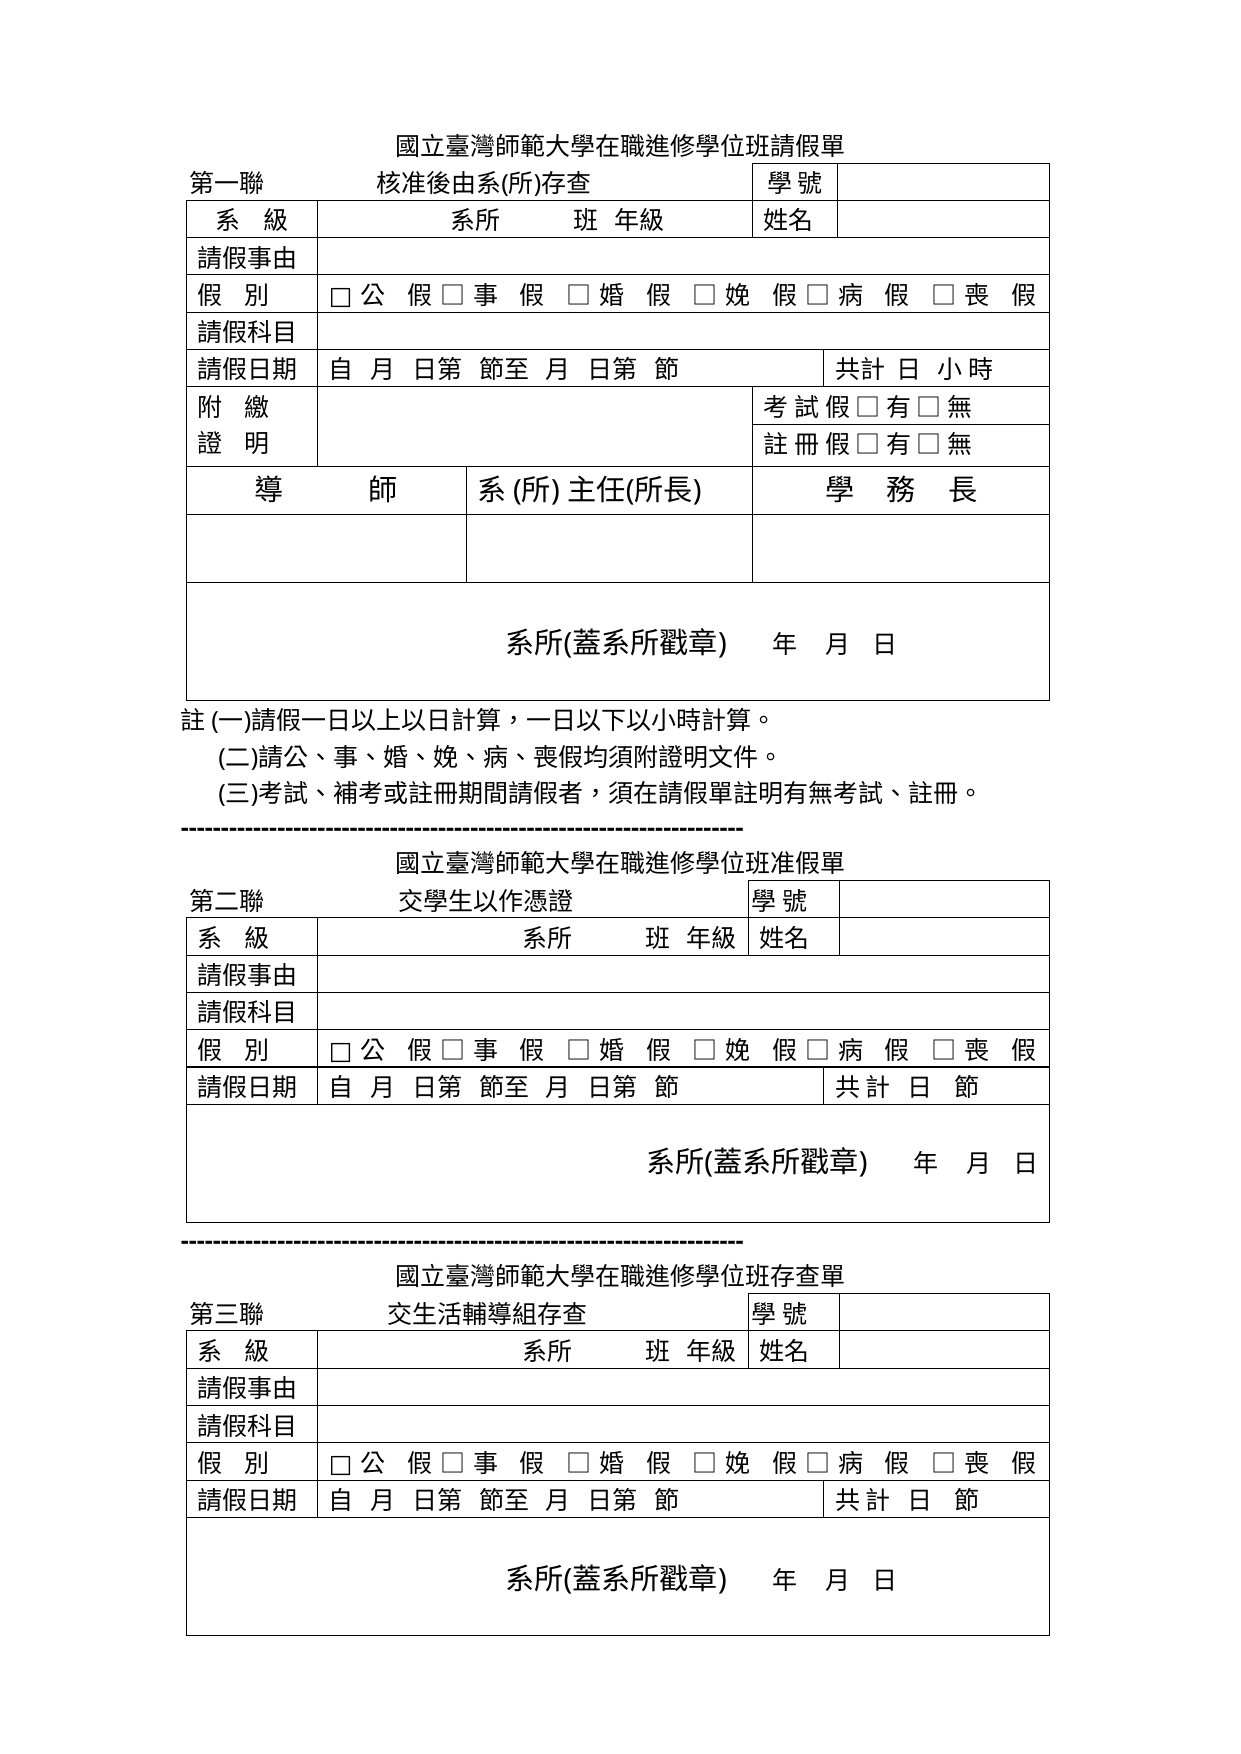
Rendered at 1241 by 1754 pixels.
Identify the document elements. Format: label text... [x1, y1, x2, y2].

table_cell 假 別 [187, 1443, 317, 1479]
table_cell 系所 班 年級 [318, 918, 748, 954]
table_cell [467, 515, 752, 582]
table_cell □公 假□事 假 □婚 假 □娩 假□病 假 □喪 假 [318, 275, 1049, 312]
table_cell 考 試 假 □ 有 □ 無 [753, 387, 1049, 423]
table_header [840, 1294, 1049, 1330]
table_cell 註 冊 假 □ 有 □ 無 [753, 425, 1049, 466]
table_header [840, 881, 1049, 917]
table_cell 系所 班 年級 [318, 1331, 748, 1368]
table_cell 姓名 [749, 918, 839, 954]
table_cell 自 月 日第 節至 月 日第 節 [318, 350, 823, 386]
table_cell 共 計 日 節 [824, 1481, 1049, 1517]
table_cell 系 級 [187, 1331, 317, 1368]
text ---------------------------------------------------------------------- [181, 1223, 1122, 1257]
table_cell [318, 313, 1049, 349]
table_cell 請假科目 [187, 993, 317, 1029]
text 國立臺灣師範大學在職進修學位班請假單 [118, 126, 1122, 162]
table_cell 請假事由 [187, 238, 317, 274]
table_cell [318, 387, 752, 466]
table_cell 系 級 [187, 918, 317, 954]
table_cell [840, 1331, 1049, 1368]
table_cell 導 師 [187, 467, 466, 514]
table_cell [840, 918, 1049, 954]
table_cell 請假科目 [187, 1406, 317, 1442]
table_cell 姓名 [749, 1331, 839, 1368]
text (三)考試、補考或註冊期間請假者，須在請假單註明有無考試、註冊。 [181, 773, 1122, 809]
table_header 學 號 [753, 164, 837, 200]
table_cell 共計 日 小 時 [824, 350, 1049, 386]
table_cell 自 月 日第 節至 月 日第 節 [318, 1481, 823, 1517]
table_header 學 號 [749, 1294, 839, 1330]
table_cell [318, 993, 1049, 1029]
table_cell [753, 515, 1049, 582]
text 註 (一)請假一日以上以日計算，一日以下以小時計算。 [181, 701, 1122, 737]
text ---------------------------------------------------------------------- [181, 809, 1122, 844]
table_header 第二聯 交學生以作憑證 [186, 880, 748, 917]
table_cell 系所(蓋系所戳章) 年 月 日 [187, 1518, 1049, 1635]
table_cell 請假日期 [187, 1068, 317, 1104]
table_cell 姓名 [753, 201, 837, 237]
table_header 第一聯 核准後由系(所)存查 [186, 163, 752, 200]
table_cell 請假事由 [187, 1369, 317, 1405]
table_cell 系所(蓋系所戳章) 年 月 日 [187, 1105, 1049, 1222]
table_cell □公 假□事 假 □婚 假 □娩 假□病 假 □喪 假 [318, 1030, 1049, 1066]
table_cell 請假事由 [187, 956, 317, 992]
table_header 學 號 [749, 881, 839, 917]
table_cell 請假科目 [187, 313, 317, 349]
table_cell [318, 1369, 1049, 1405]
table_header [838, 164, 1049, 200]
table_cell 系 (所) 主任(所長) [467, 467, 752, 514]
text 國立臺灣師範大學在職進修學位班存查單 [118, 1257, 1122, 1293]
table_header 第三聯 交生活輔導組存查 [186, 1293, 748, 1330]
table_cell 學 務 長 [753, 467, 1049, 514]
table_cell 共 計 日 節 [824, 1068, 1049, 1104]
table_cell [187, 515, 466, 582]
table_cell 假 別 [187, 1030, 317, 1066]
table_cell 假 別 [187, 275, 317, 312]
text 國立臺灣師範大學在職進修學位班准假單 [118, 844, 1122, 880]
text (二)請公、事、婚、娩、病、喪假均須附證明文件。 [181, 737, 1122, 773]
table_cell 請假日期 [187, 350, 317, 386]
table_cell 系 級 [187, 201, 317, 237]
table_cell [838, 201, 1049, 237]
table_cell 請假日期 [187, 1481, 317, 1517]
table_cell 系所 班 年級 [318, 201, 752, 237]
table_cell [318, 956, 1049, 992]
table_cell [318, 1406, 1049, 1442]
table_cell 附 繳 證 明 [187, 387, 317, 466]
table_cell □公 假□事 假 □婚 假 □娩 假□病 假 □喪 假 [318, 1443, 1049, 1479]
table_cell 系所(蓋系所戳章) 年 月 日 [187, 583, 1049, 700]
table_cell 自 月 日第 節至 月 日第 節 [318, 1068, 823, 1104]
table_cell [318, 238, 1049, 274]
